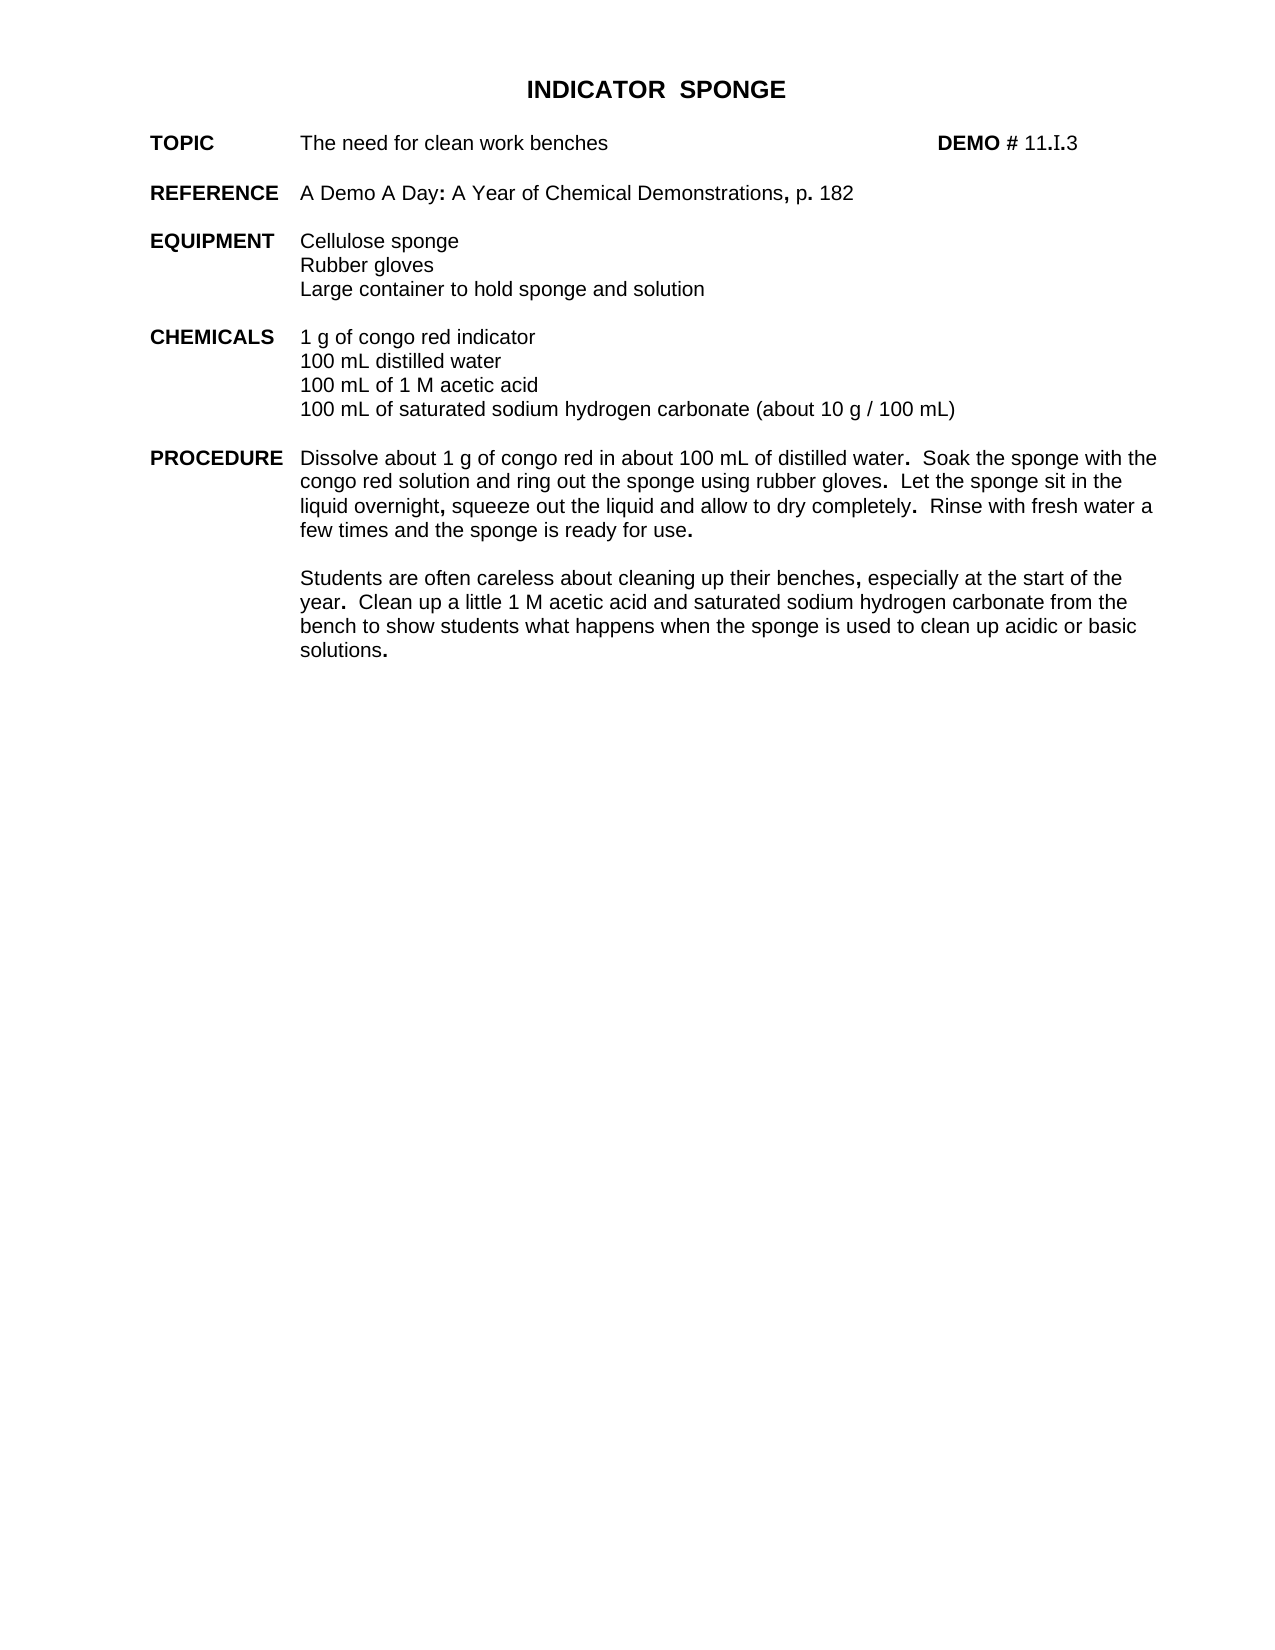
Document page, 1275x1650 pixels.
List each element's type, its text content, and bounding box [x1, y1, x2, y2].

subtitle INDICATOR SPONGE [141, 75, 1172, 104]
text 100 mL distilled water [150, 349, 1162, 373]
text Students are often careless about cleaning up their benches, especially at the start of the year. Clean up a little 1 M acetic acid and saturated sodium hydrogen carbonate from the bench to show students what happens when the sponge is used to clean up acidic or basic solutions. [300, 566, 1162, 662]
text 100 mL of 1 M acetic acid [150, 373, 1162, 397]
text TOPIC The need for clean work benches DEMO # 11.I.3 [150, 128, 1162, 157]
text EQUIPMENT Cellulose sponge [150, 229, 1162, 253]
text 100 mL of saturated sodium hydrogen carbonate (about 10 g / 100 mL) [150, 397, 1162, 421]
text CHEMICALS 1 g of congo red indicator [150, 325, 1162, 349]
text REFERENCE A Demo A Day: A Year of Chemical Demonstrations, p. 182 [150, 181, 1162, 205]
text Rubber gloves [150, 253, 1162, 277]
text PROCEDURE Dissolve about 1 g of congo red in about 100 mL of distilled water. Soak the sponge with the congo red solution and ring out the sponge using rubber gloves. Let the sponge sit in the liquid overnight, squeeze out the liquid and allow to dry completely. Rinse with fresh water a few times and the sponge is ready for use. [150, 445, 1162, 542]
text Large container to hold sponge and solution [150, 277, 1162, 301]
